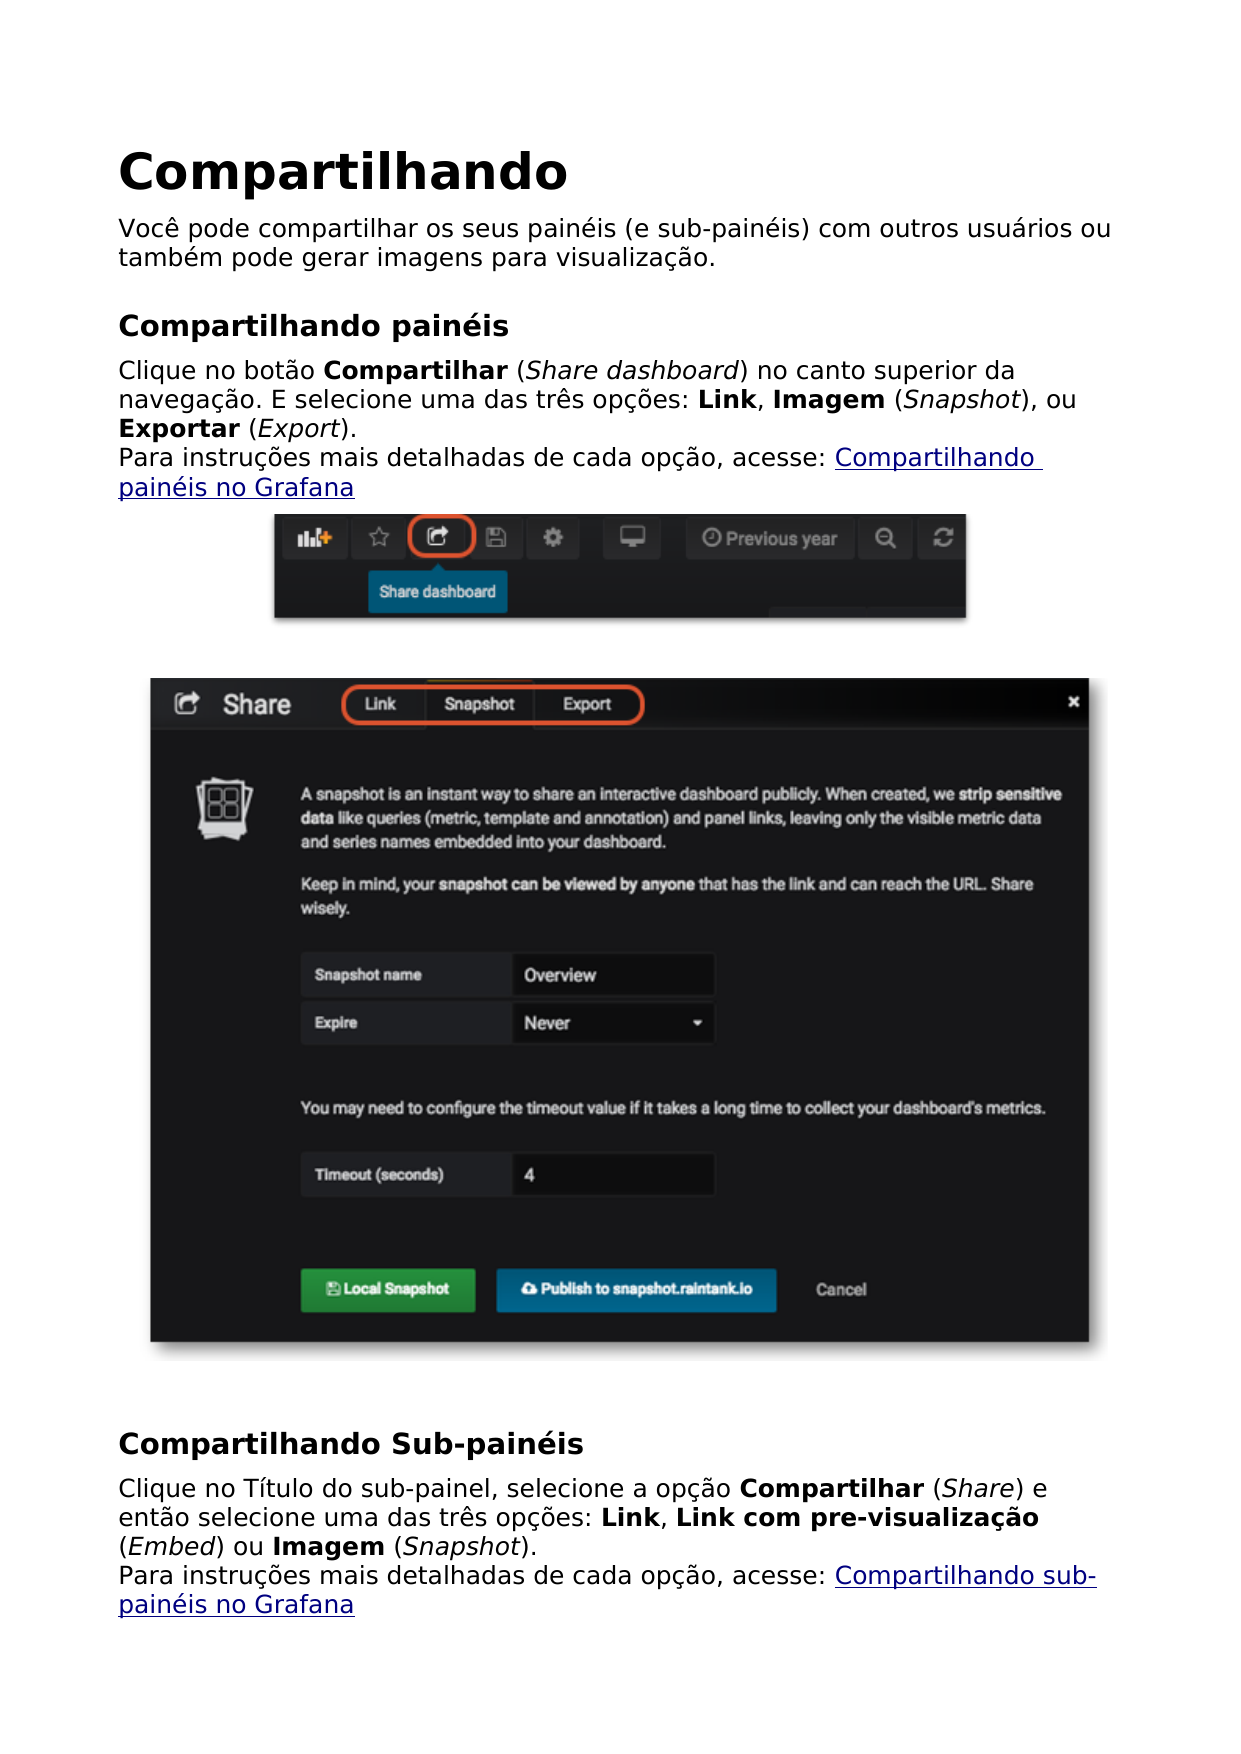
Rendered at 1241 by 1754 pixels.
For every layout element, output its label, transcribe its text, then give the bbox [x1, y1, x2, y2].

text Você pode compartilhar os seus painéis (e sub-painéis) com outros usuários ou também pode gerar imagens para visualização. [118, 214, 1122, 272]
picture [132, 678, 1108, 1361]
subtitle Compartilhando Sub-painéis [118, 1427, 1122, 1461]
text Clique no botão Compartilhar (Share dashboard) no canto superior da navegação. E selecione uma das três opções: Link, Imagem (Snapshot), ou Exportar (Export). Para instruções mais detalhadas de cada opção, acesse: Compartilhando painéis no Grafana [118, 356, 1122, 502]
subtitle Compartilhando [118, 143, 1122, 201]
subtitle Compartilhando painéis [118, 310, 1122, 344]
picture [256, 514, 985, 637]
text Clique no Título do sub-painel, selecione a opção Compartilhar (Share) e então selecione uma das três opções: Link, Link com pre-visualização (Embed) ou Imagem (Snapshot). Para instruções mais detalhadas de cada opção, acesse: Compartilhando sub-painéis no Grafana [118, 1474, 1122, 1620]
